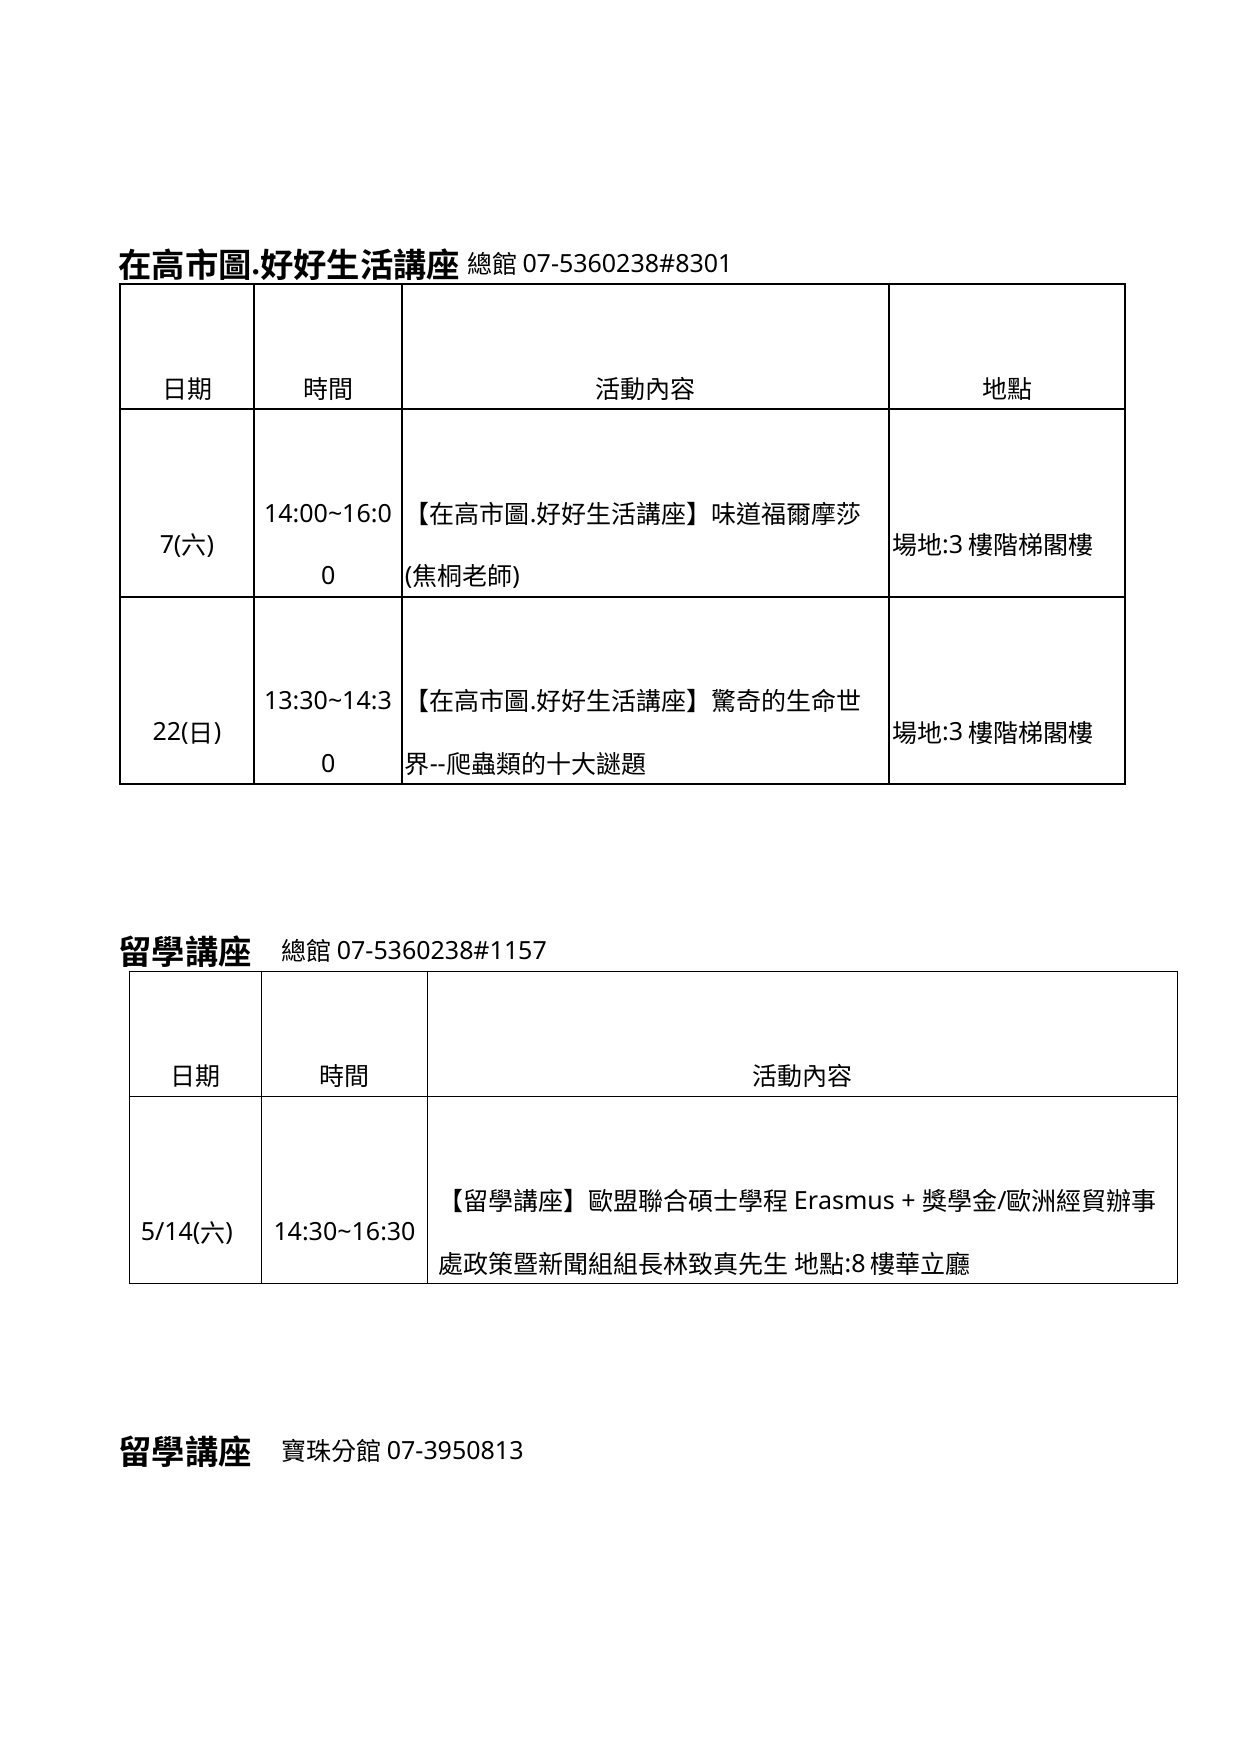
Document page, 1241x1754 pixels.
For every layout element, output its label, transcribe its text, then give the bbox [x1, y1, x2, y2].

text 留學講座 總館07-5360238#1157 [118, 908, 1122, 971]
table_header 時間 [255, 285, 401, 408]
table_header 地點 [890, 285, 1124, 408]
table_header 日期 [121, 285, 253, 408]
table_header 日期 [130, 972, 261, 1096]
table_header 時間 [262, 972, 427, 1096]
table_cell 7(六) [121, 410, 253, 596]
table_cell 22(日) [121, 598, 253, 783]
table_cell 【留學講座】歐盟聯合碩士學程Erasmus + 獎學金/歐洲經貿辦事處政策暨新聞組組長林致真先生 地點:8樓華立廳 [428, 1097, 1177, 1283]
table_cell 14:00~16:00 [255, 410, 401, 596]
table_cell 場地:3樓階梯閣樓 [890, 410, 1124, 596]
table_cell 場地:3樓階梯閣樓 [890, 598, 1124, 783]
table_cell 【在高市圖.好好生活講座】驚奇的生命世界--爬蟲類的十大謎題 [403, 598, 888, 783]
table_header 活動內容 [428, 972, 1177, 1096]
text 留學講座 寶珠分館07-3950813 [118, 1408, 1122, 1471]
text 在高市圖.好好生活講座 總館07-5360238#8301 [118, 221, 1122, 283]
table_cell 14:30~16:30 [262, 1097, 427, 1283]
table_header 活動內容 [403, 285, 888, 408]
table_cell 13:30~14:30 [255, 598, 401, 783]
table_cell 5/14(六) [130, 1097, 261, 1283]
table_cell 【在高市圖.好好生活講座】味道福爾摩莎(焦桐老師) [403, 410, 888, 596]
